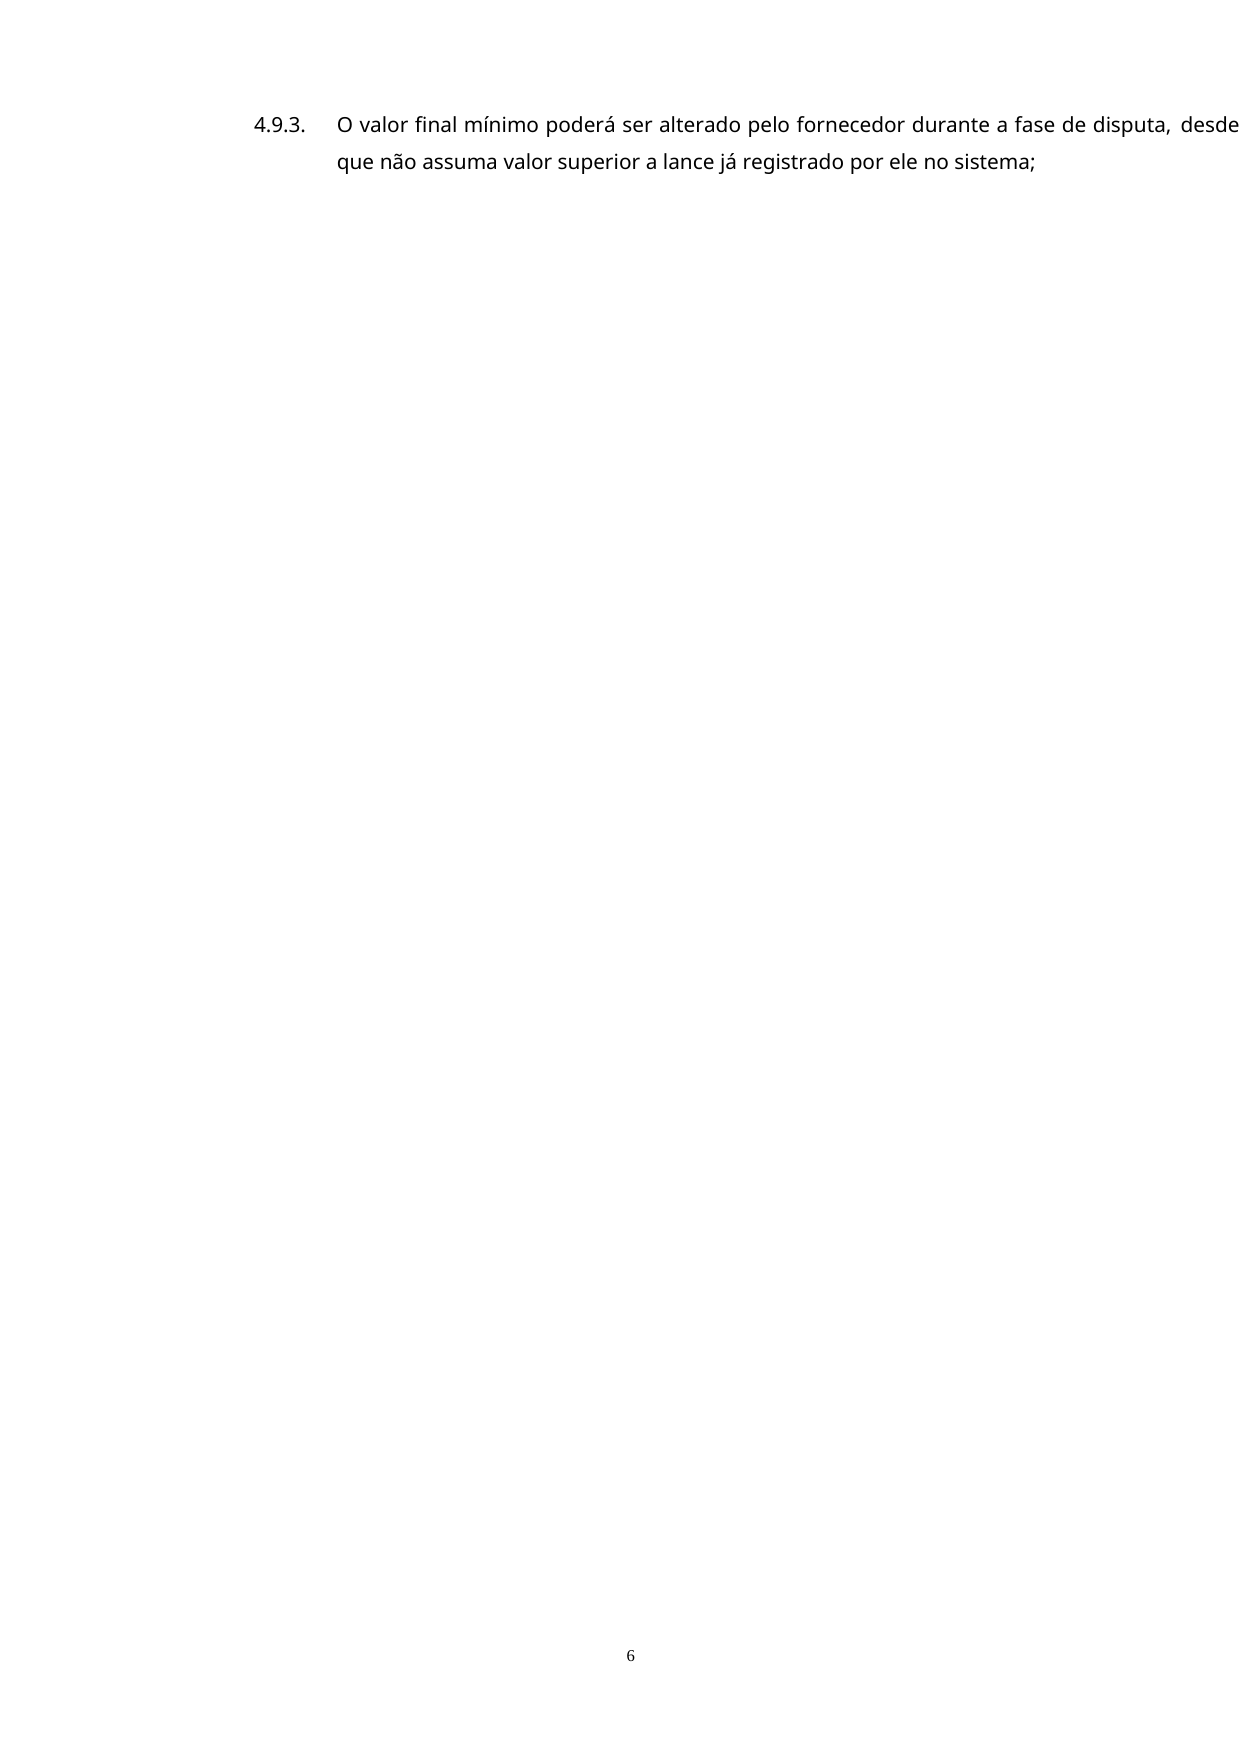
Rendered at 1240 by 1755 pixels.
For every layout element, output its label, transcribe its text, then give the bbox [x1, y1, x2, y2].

list O valor final mínimo poderá ser alterado pelo fornecedor durante a fase de disputa, desde que não assuma valor superior a lance já registrado por ele no sistema; [254, 110, 1239, 176]
